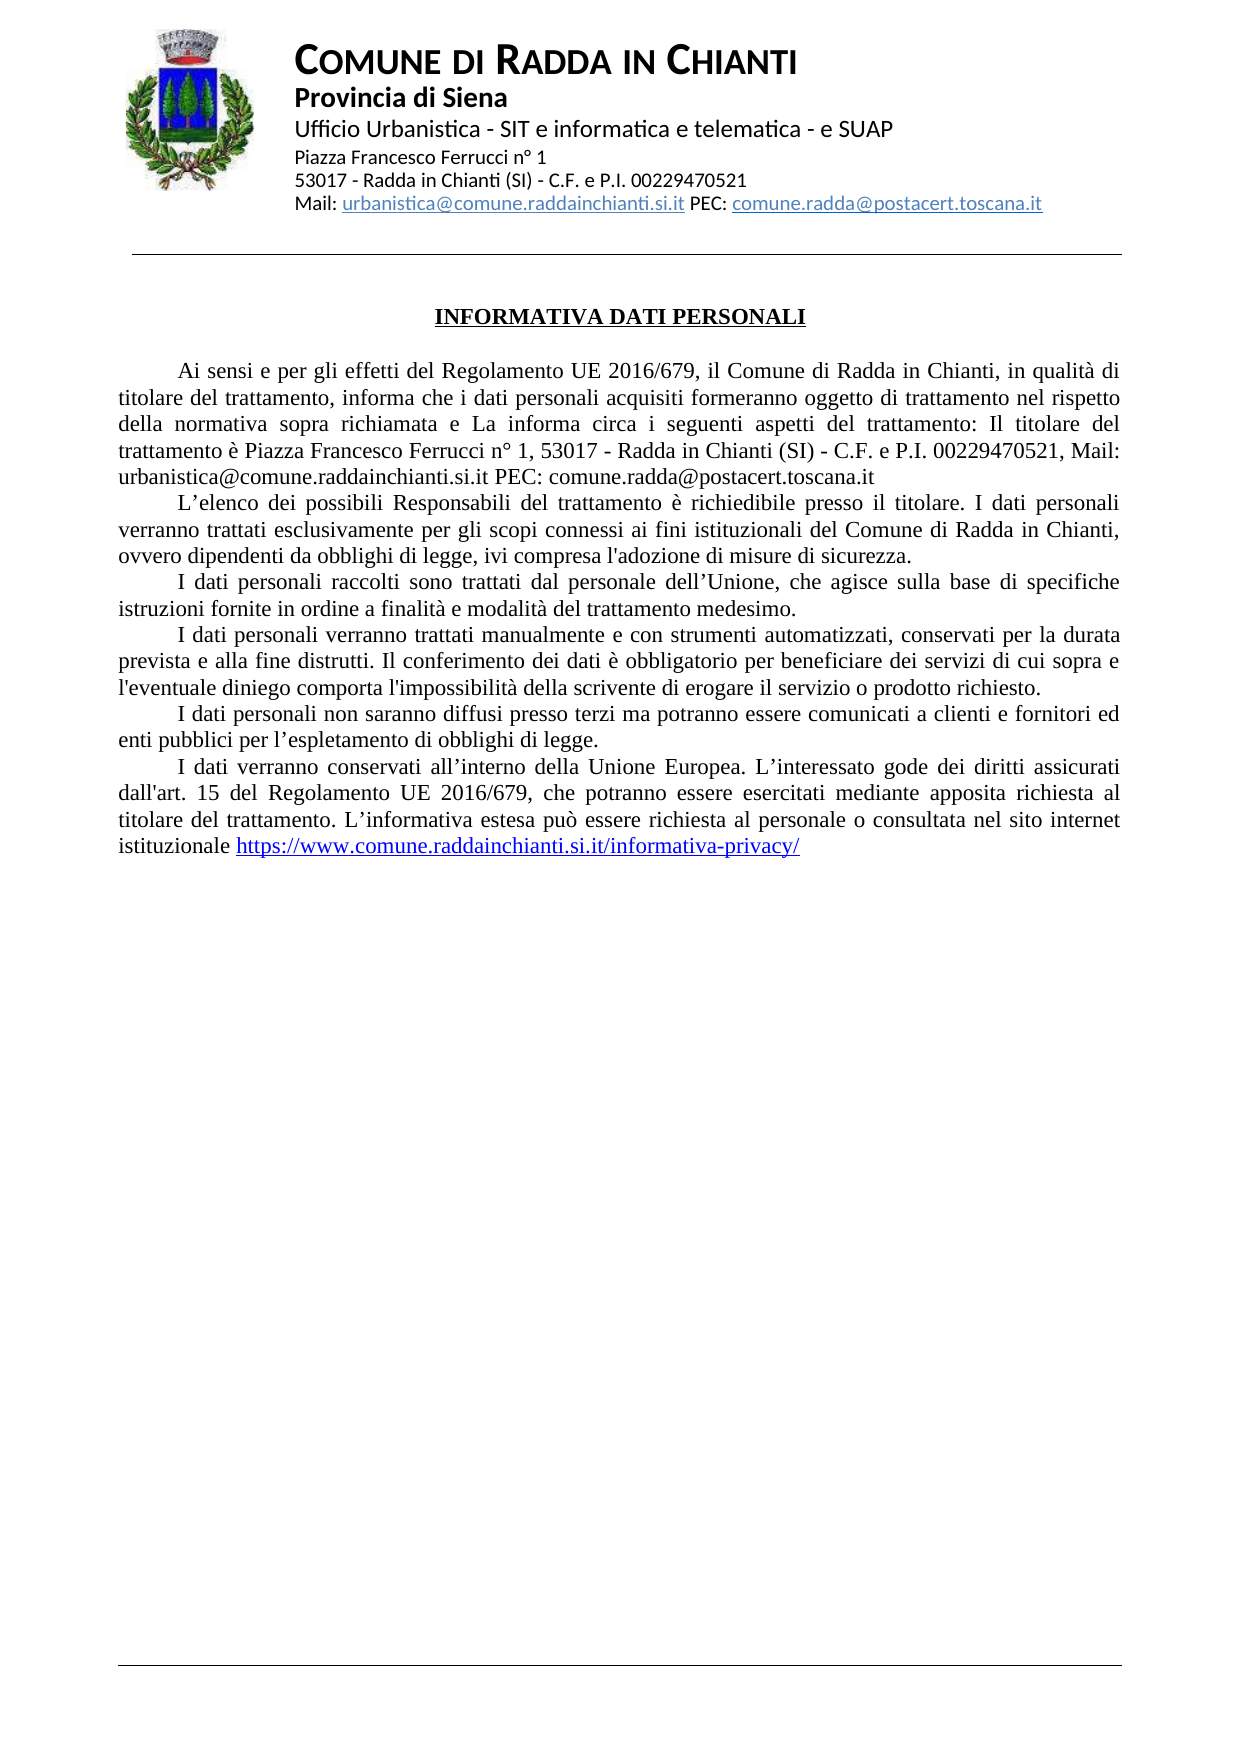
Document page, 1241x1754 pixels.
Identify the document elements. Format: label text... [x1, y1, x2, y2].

text I dati personali verranno trattati manualmente e con strumenti automatizzati, conservati per la durata prevista e alla fine distrutti. Il conferimento dei dati è obbligatorio per beneficiare dei servizi di cui sopra e l'eventuale diniego comporta l'impossibilità della scrivente di erogare il servizio o prodotto richiesto. [118, 621, 1122, 700]
text L’elenco dei possibili Responsabili del trattamento è richiedibile presso il titolare. I dati personali verranno trattati esclusivamente per gli scopi connessi ai fini istituzionali del Comune di Radda in Chianti, ovvero dipendenti da obblighi di legge, ivi compresa l'adozione di misure di sicurezza. [118, 489, 1122, 568]
text I dati verranno conservati all’interno della Unione Europea. L’interessato gode dei diritti assicurati dall'art. 15 del Regolamento UE 2016/679, che potranno essere esercitati mediante apposita richiesta al titolare del trattamento. L’informativa estesa può essere richiesta al personale o consultata nel sito internet istituzionale https://www.comune.raddainchianti.si.it/informativa-privacy/ [118, 753, 1122, 858]
text Ai sensi e per gli effetti del Regolamento UE 2016/679, il Comune di Radda in Chianti, in qualità di titolare del trattamento, informa che i dati personali acquisiti formeranno oggetto di trattamento nel rispetto della normativa sopra richiamata e La informa circa i seguenti aspetti del trattamento: Il titolare del trattamento è Piazza Francesco Ferrucci n° 1, 53017 - Radda in Chianti (SI) - C.F. e P.I. 00229470521, Mail: urbanistica@comune.raddainchianti.si.it PEC: comune.radda@postacert.toscana.it [118, 358, 1122, 489]
text I dati personali non saranno diffusi presso terzi ma potranno essere comunicati a clienti e fornitori ed enti pubblici per l’espletamento di obblighi di legge. [118, 700, 1122, 753]
picture [125, 29, 254, 191]
text I dati personali raccolti sono trattati dal personale dell’Unione, che agisce sulla base di specifiche istruzioni fornite in ordine a finalità e modalità del trattamento medesimo. [118, 568, 1122, 621]
text INFORMATIVA DATI PERSONALI [118, 303, 1122, 329]
